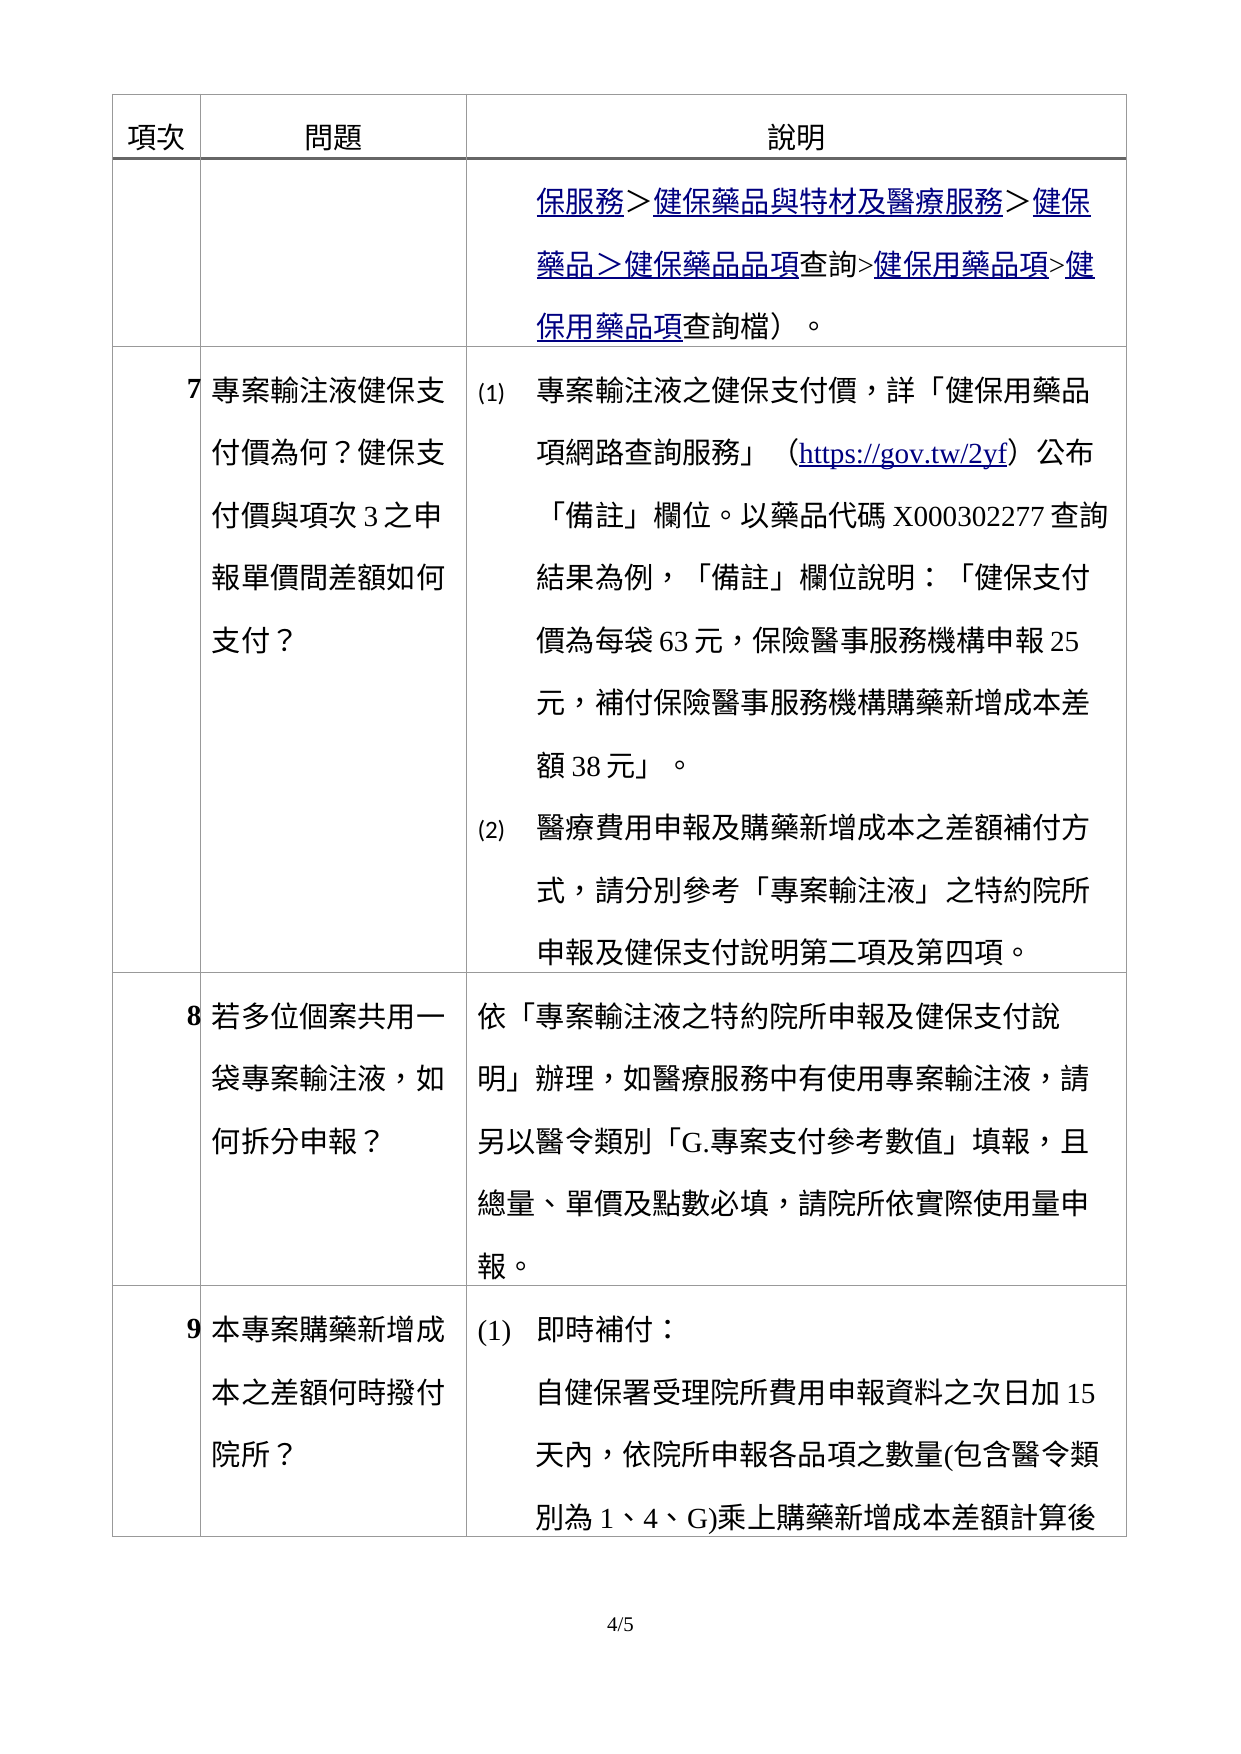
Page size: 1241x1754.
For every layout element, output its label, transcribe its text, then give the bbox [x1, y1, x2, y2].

table_cell [113, 347, 200, 972]
table_cell [113, 973, 200, 1285]
table_cell [113, 1286, 200, 1536]
table_cell 保服務＞健保藥品與特材及醫療服務＞健保藥品＞健保藥品品項查詢>健保用藥品項>健保用藥品項查詢檔）。 [467, 160, 1126, 346]
table_cell 專案輸注液健保支付價為何？健保支付價與項次3之申報單價間差額如何支付？ [201, 347, 466, 972]
table_cell [191, 1016, 196, 1024]
table_cell [113, 160, 200, 346]
table_cell 專案輸注液之健保支付價，詳「健保用藥品項網路查詢服務」（https://gov.tw/2yf）公布「備註」欄位。以藥品代碼X000302277查詢結果為例，「備註」欄位說明：「健保支付價為每袋63元，保險醫事服務機構申報25元，補付保險醫事服務機構購藥新增成本差額38元」。 醫療費用申報及購藥新增成本之差額補付方式，請分別參考「專案輸注液」之特約院所申報及健保支付說明第二項及第四項。 [467, 347, 1126, 972]
table_cell [201, 160, 466, 346]
table_cell 本專案購藥新增成本之差額何時撥付院所？ [201, 1286, 466, 1536]
table_header 問題 [201, 95, 466, 157]
table_cell 若多位個案共用一袋專案輸注液，如何拆分申報？ [201, 973, 466, 1285]
table_header 項次 [113, 95, 200, 157]
table_cell 依「專案輸注液之特約院所申報及健保支付說明」辦理，如醫療服務中有使用專案輸注液，請另以醫令類別「G.專案支付參考數值」填報，且總量、單價及點數必填，請院所依實際使用量申報。 [467, 973, 1126, 1285]
table_header 說明 [467, 95, 1126, 157]
table_cell 即時補付： 自健保署受理院所費用申報資料之次日加15天內，依院所申報各品項之數量(包含醫令類別為1、4、G)乘上購藥新增成本差額計算後 [467, 1286, 1126, 1536]
